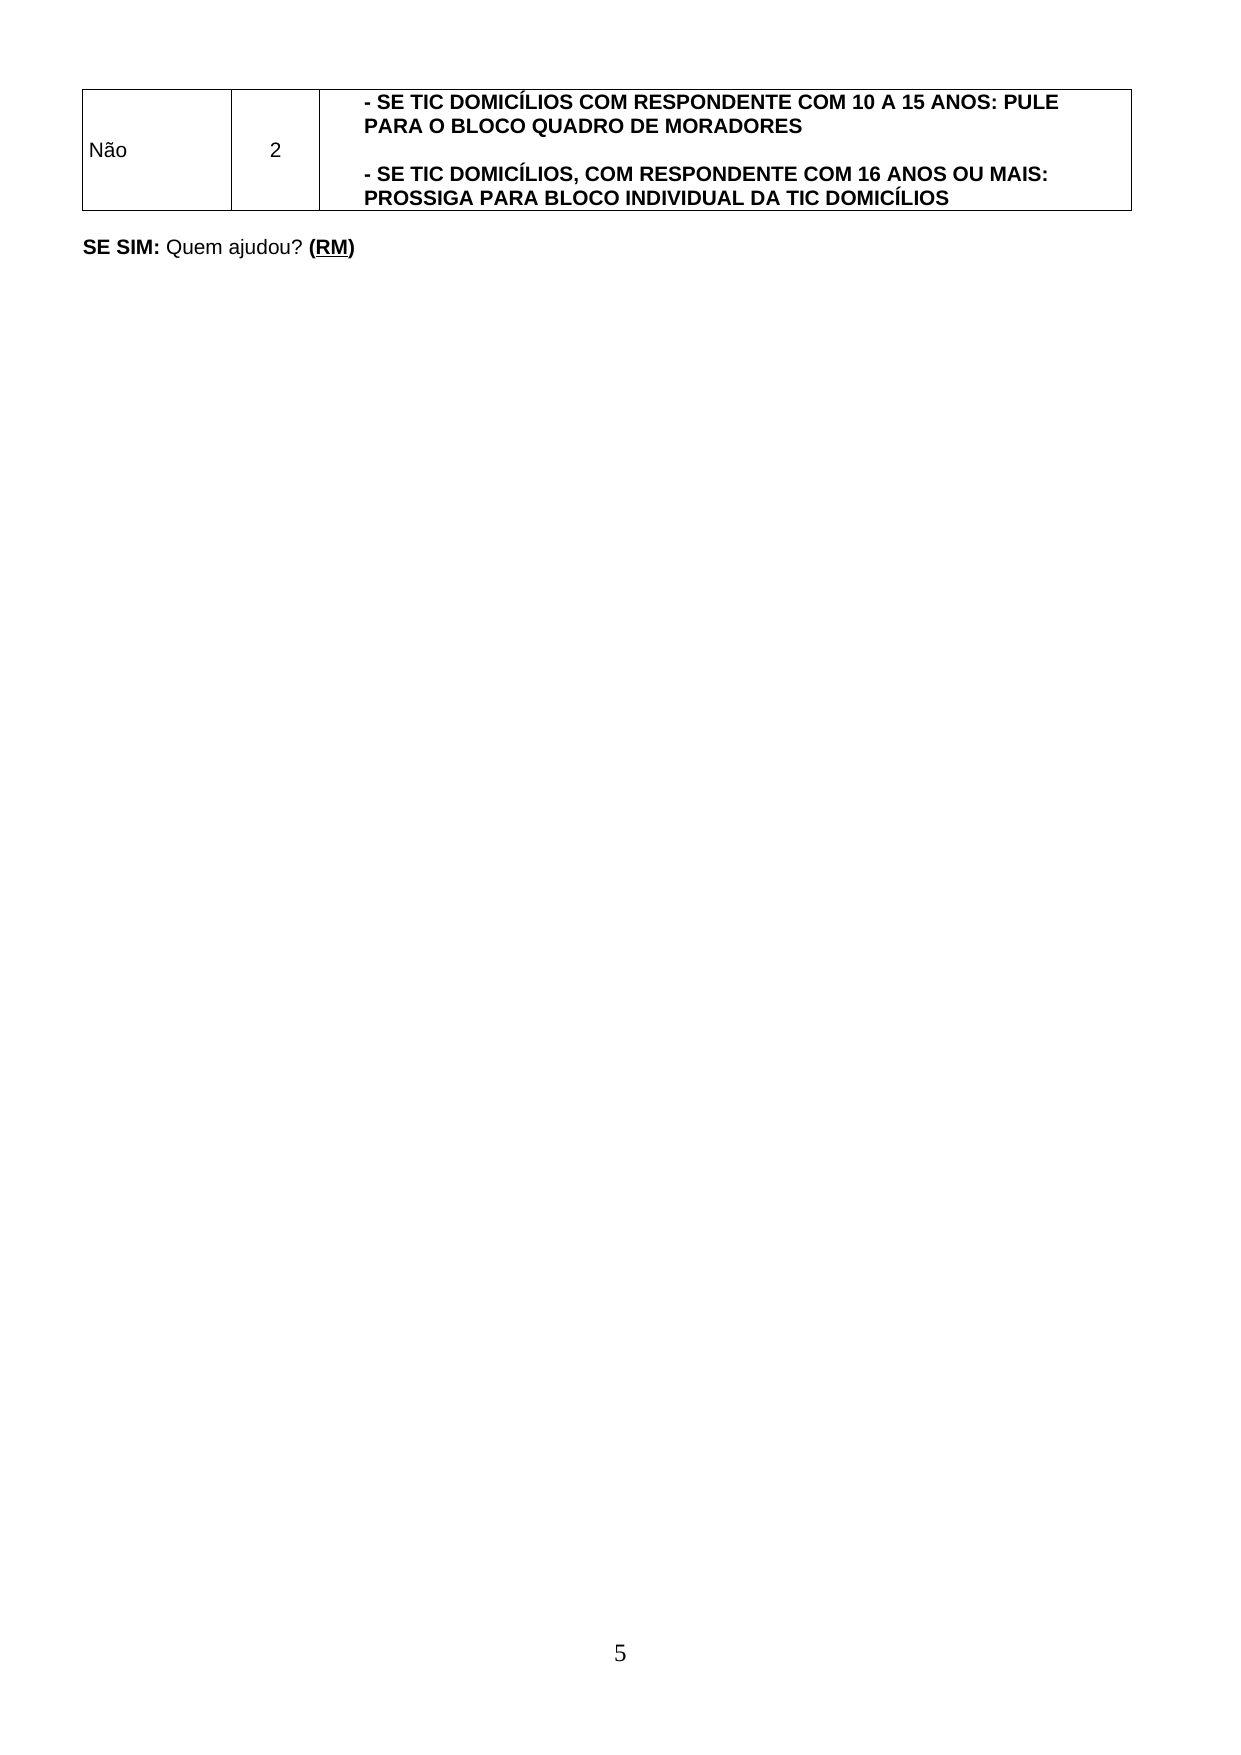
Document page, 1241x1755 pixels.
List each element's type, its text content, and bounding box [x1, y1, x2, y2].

text SE SIM: Quem ajudou? (RM) [83, 234, 1158, 258]
table_cell - SE TIC DOMICÍLIOS COM RESPONDENTE COM 10 A 15 ANOS: PULE PARA O BLOCO QUADRO DE MORADORES - SE TIC DOMICÍLIOS, COM RESPONDENTE COM 16 ANOS OU MAIS: PROSSIGA PARA BLOCO INDIVIDUAL DA TIC DOMICÍLIOS [320, 90, 1131, 209]
table_cell Não [83, 90, 231, 209]
table_cell 2 [232, 90, 319, 209]
